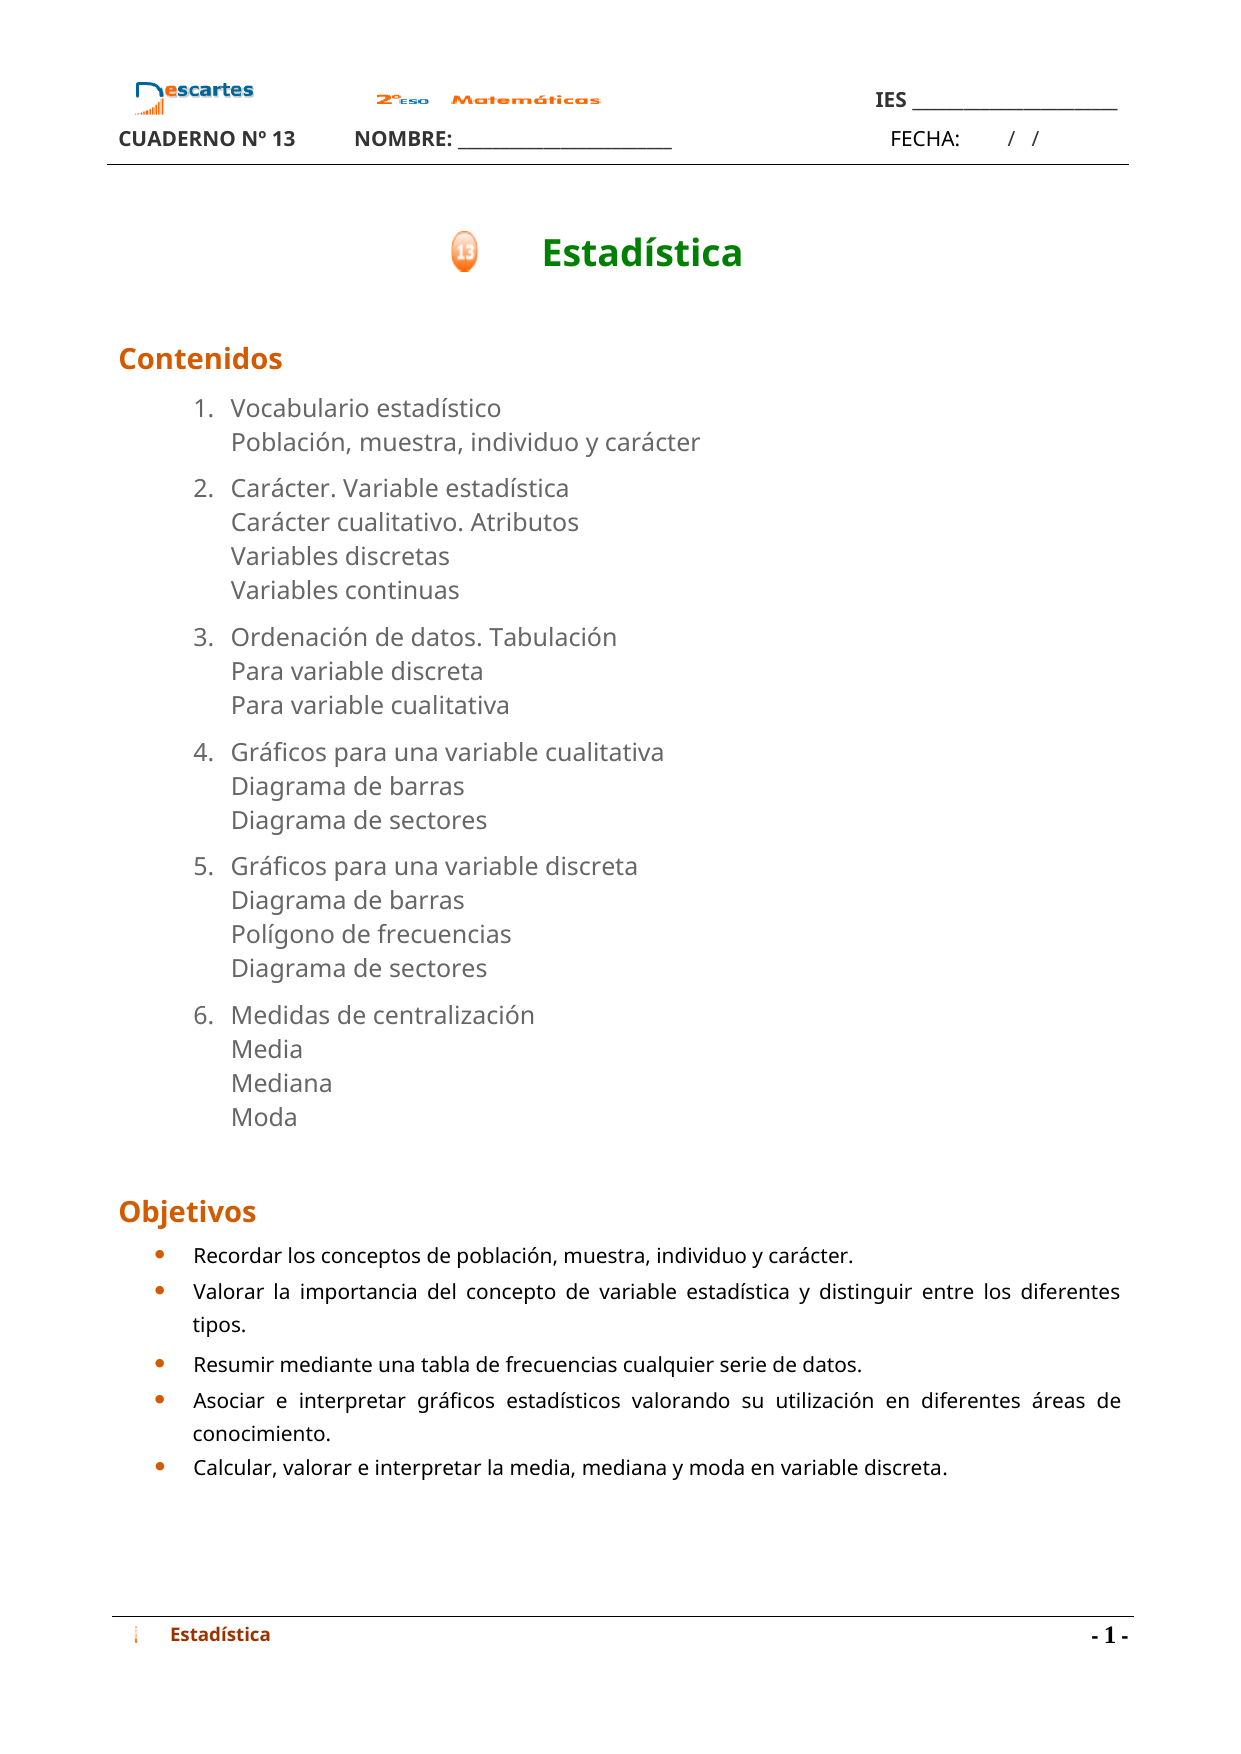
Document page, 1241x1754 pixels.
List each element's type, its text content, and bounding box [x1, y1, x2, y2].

list Vocabulario estadístico [193, 390, 1122, 424]
list Gráficos para una variable cualitativa [193, 734, 1122, 768]
list Valorar la importancia del concepto de variable estadística y distinguir entre los diferentes tipos. [155, 1277, 1122, 1339]
table_header Estadística [530, 222, 841, 281]
text Diagrama de sectores [231, 951, 1122, 985]
list Medidas de centralización [193, 998, 1122, 1032]
picture [451, 231, 478, 272]
text Población, muestra, individuo y carácter [231, 424, 1122, 458]
list Ordenación de datos. Tabulación [193, 619, 1122, 654]
text Diagrama de barras [231, 768, 1122, 802]
picture [134, 82, 257, 115]
list Recordar los conceptos de población, muestra, individuo y carácter. [155, 1237, 1122, 1271]
text Mediana [231, 1066, 1122, 1100]
text Variables continuas [231, 573, 1122, 607]
text Polígono de frecuencias [231, 917, 1122, 951]
text Objetivos [118, 1191, 1122, 1231]
text Contenidos [118, 338, 1122, 378]
list Calcular, valorar e interpretar la media, mediana y moda en variable discreta. [156, 1449, 1122, 1483]
list Gráficos para una variable discreta [193, 849, 1122, 883]
text Moda [231, 1100, 1122, 1134]
text Para variable cualitativa [231, 688, 1122, 722]
text Media [231, 1032, 1122, 1066]
text Diagrama de barras [231, 883, 1122, 917]
list Carácter. Variable estadística [193, 471, 1122, 505]
text Carácter cualitativo. Atributos [231, 505, 1122, 539]
text Variables discretas [231, 539, 1122, 573]
text Diagrama de sectores [231, 802, 1122, 836]
text Para variable discreta [231, 654, 1122, 688]
list Resumir mediante una tabla de frecuencias cualquier serie de datos. [155, 1346, 1122, 1380]
table_header [399, 222, 530, 281]
list Asociar e interpretar gráficos estadísticos valorando su utilización en diferentes áreas de conocimiento. [155, 1386, 1122, 1449]
picture [134, 1626, 138, 1643]
